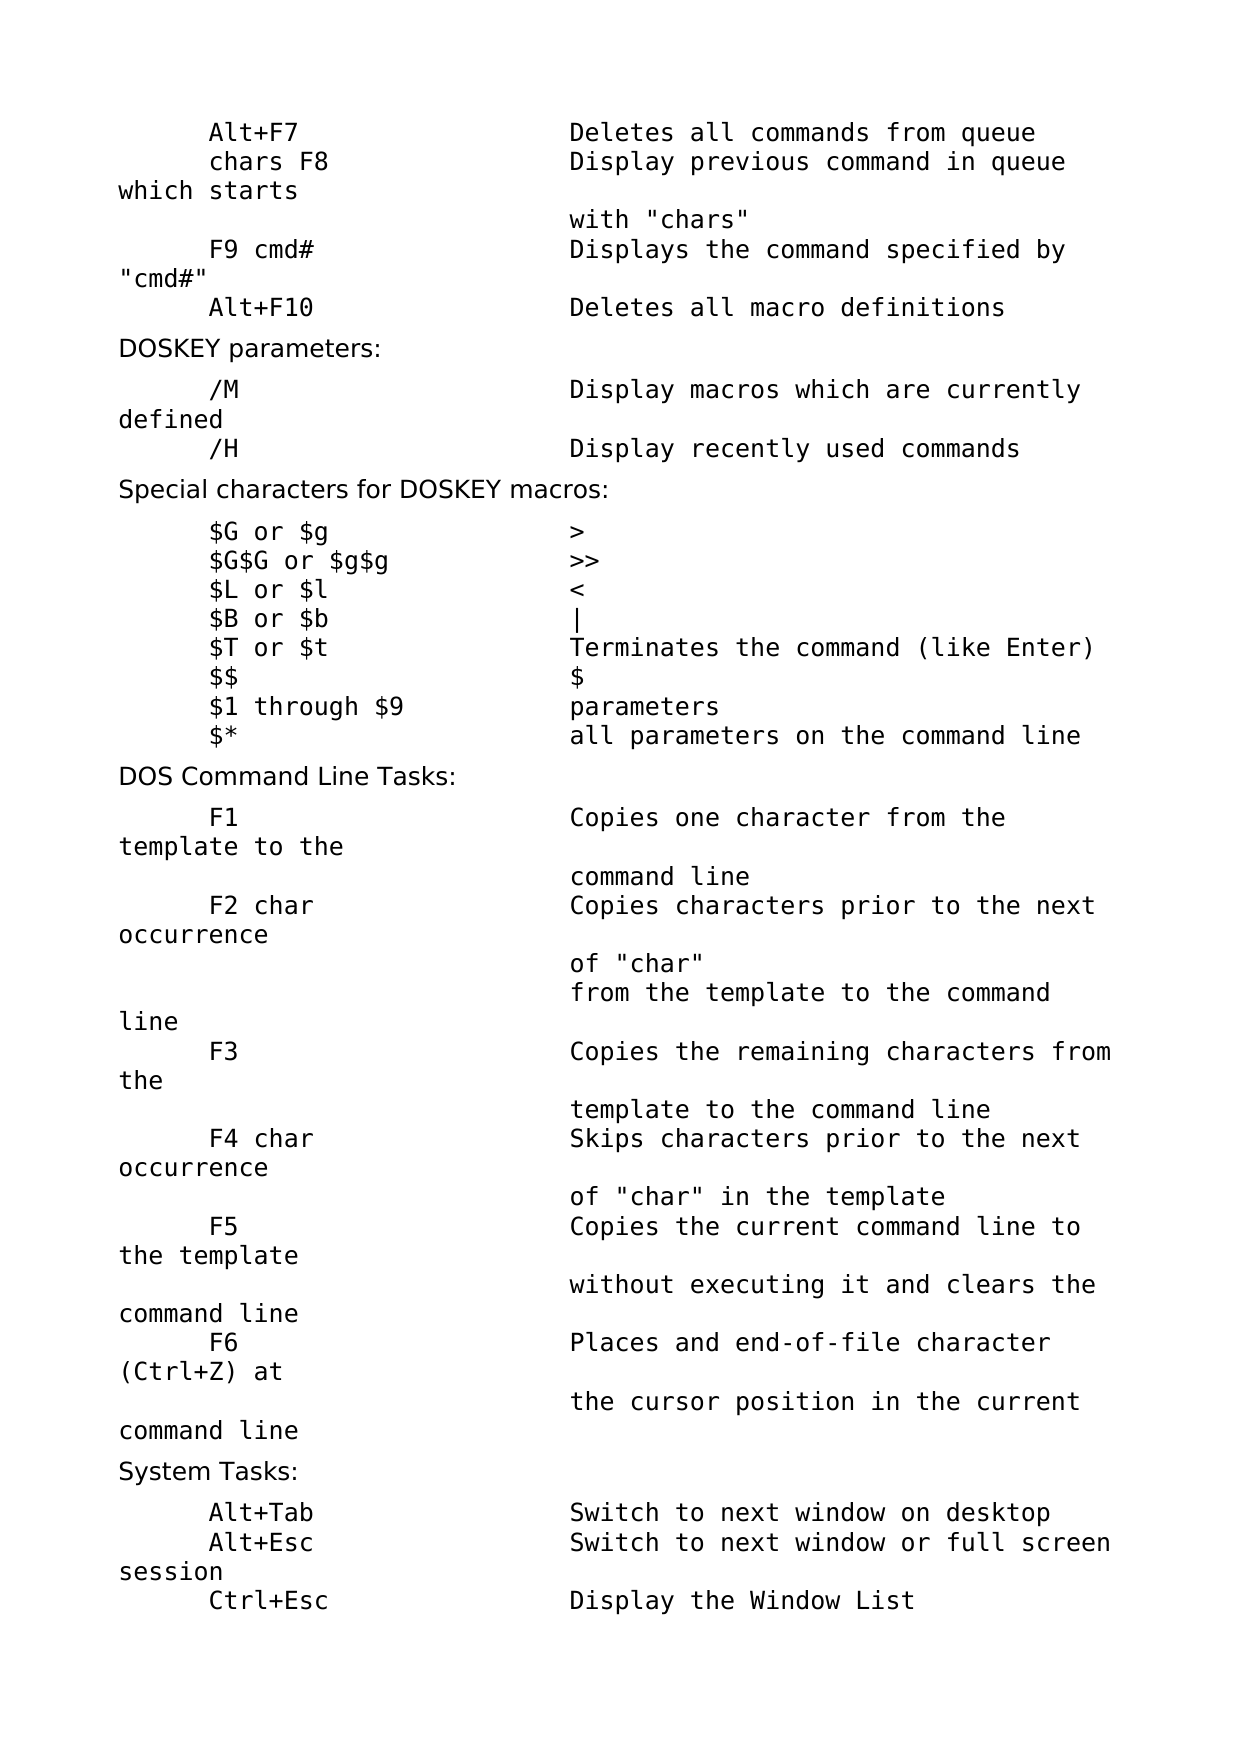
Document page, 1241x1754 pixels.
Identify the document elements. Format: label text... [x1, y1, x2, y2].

text DOSKEY parameters: [118, 334, 1122, 363]
text /M Display macros which are currently defined /H Display recently used commands [118, 376, 1122, 463]
text System Tasks: [118, 1457, 1122, 1486]
text Alt+Tab Switch to next window on desktop Alt+Esc Switch to next window or full screen session Ctrl+Esc Display the Window List [118, 1498, 1122, 1615]
text F1 Copies one character from the template to the command line F2 char Copies characters prior to the next occurrence of "char" from the template to the command line F3 Copies the remaining characters from the template to the command line F4 char Skips characters prior to the next occurrence of "char" in the template F5 Copies the current command line to the template without executing it and clears the command line F6 Places and end-of-file character (Ctrl+Z) at the cursor position in the current command line [118, 803, 1122, 1445]
text $G or $g > $G$G or $g$g >> $L or $l < $B or $b | $T or $t Terminates the command (like Enter) $$ $ $1 through $9 parameters $* all parameters on the command line [118, 517, 1122, 750]
text Alt+F7 Deletes all commands from queue chars F8 Display previous command in queue which starts with "chars" F9 cmd# Displays the command specified by "cmd#" Alt+F10 Deletes all macro definitions [118, 118, 1122, 322]
text DOS Command Line Tasks: [118, 762, 1122, 791]
text Special characters for DOSKEY macros: [118, 475, 1122, 504]
